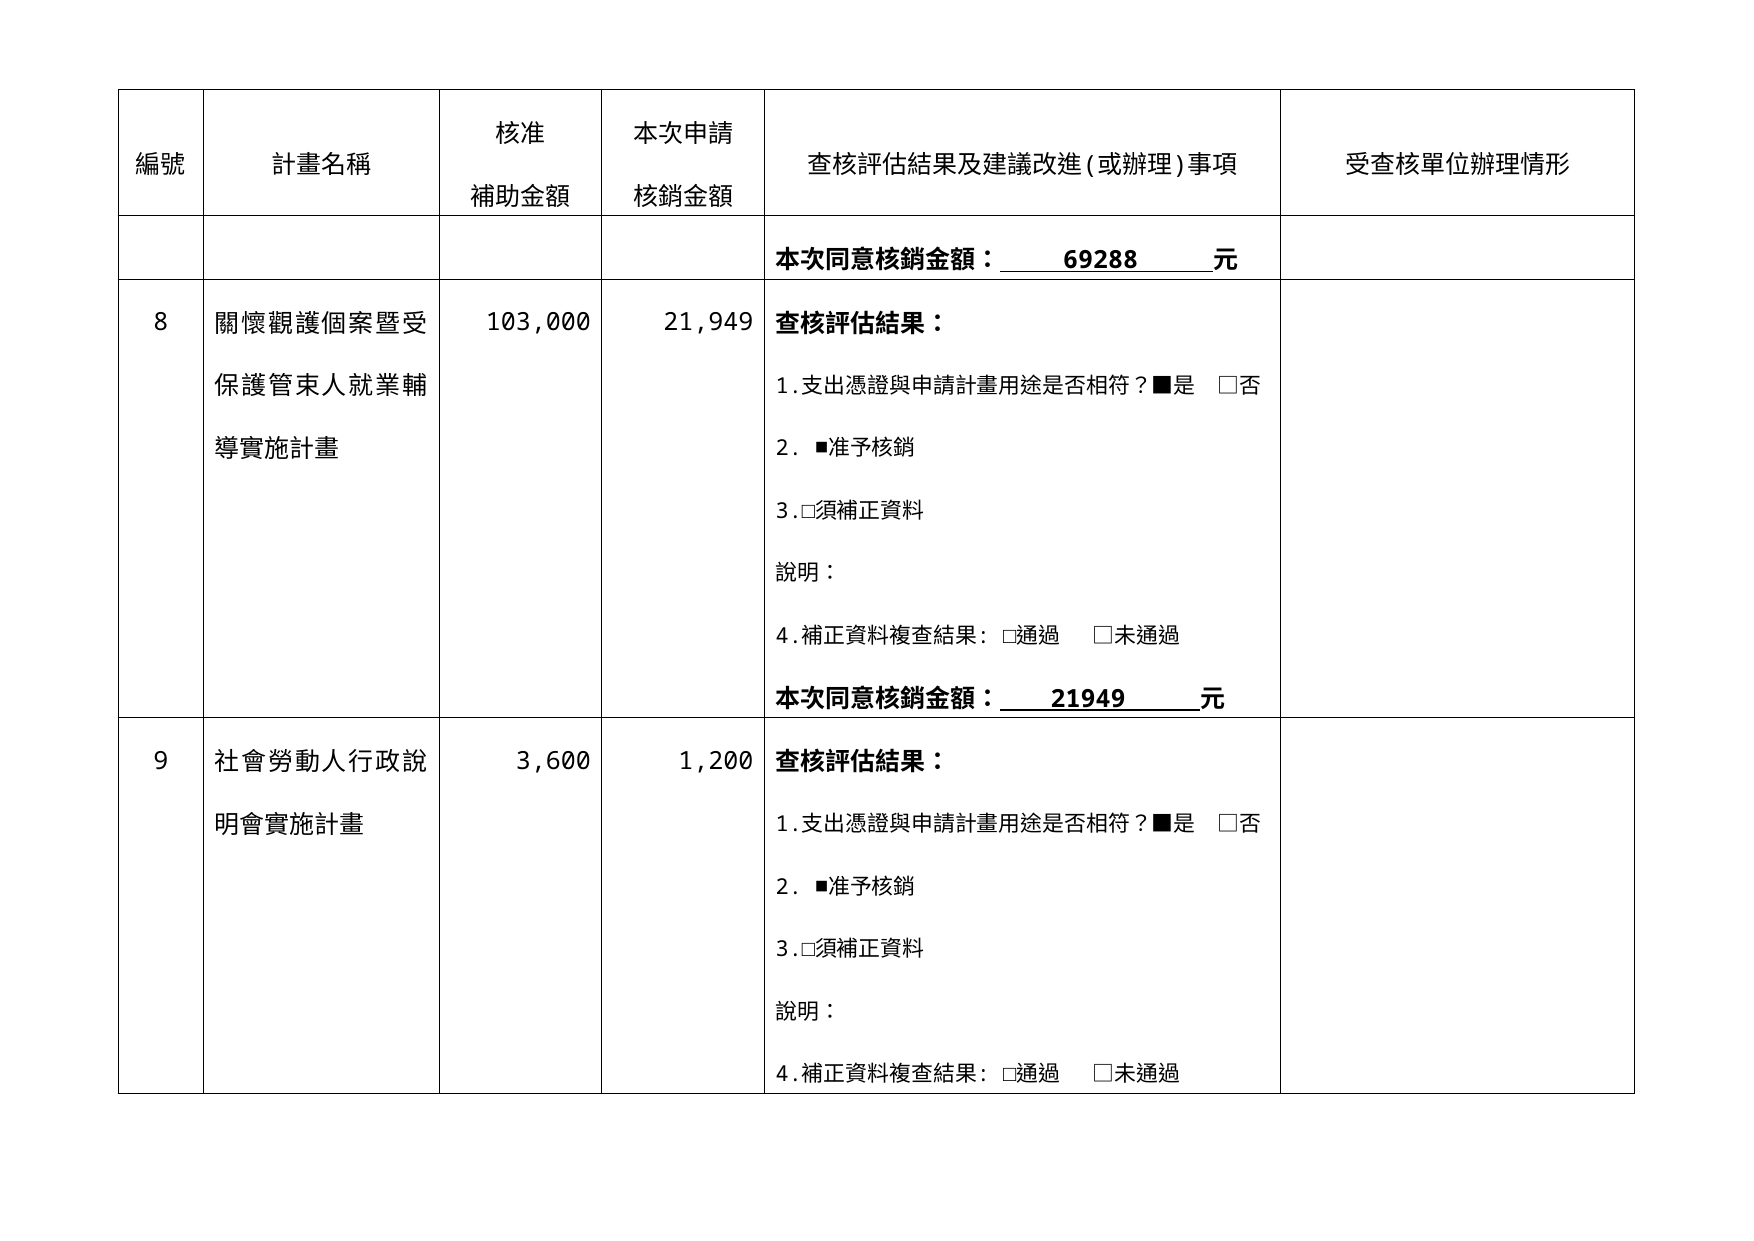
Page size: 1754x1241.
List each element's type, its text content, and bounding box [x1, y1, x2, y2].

table_header 查核評估結果及建議改進(或辦理)事項 [765, 90, 1280, 215]
table_cell [440, 216, 601, 278]
table_cell 103,000 [440, 280, 601, 717]
table_cell 查核評估結果： 1.支出憑證與申請計畫用途是否相符？■是 □否 2. ■准予核銷 3.□須補正資料 說明： 4.補正資料複查結果: □通過 □未通過 [765, 718, 1280, 1093]
table_cell 3,600 [440, 718, 601, 1093]
table_header 本次申請 核銷金額 [602, 90, 764, 215]
table_cell [119, 216, 203, 278]
table_cell 8 [119, 280, 203, 717]
table_cell [1281, 718, 1634, 1093]
table_cell [1281, 216, 1634, 278]
table_header 計畫名稱 [204, 90, 439, 215]
table_header 核准 補助金額 [440, 90, 601, 215]
table_cell [204, 216, 439, 278]
table_header 受查核單位辦理情形 [1281, 90, 1634, 215]
table_cell 查核評估結果： 1.支出憑證與申請計畫用途是否相符？■是 □否 2. ■准予核銷 3.□須補正資料 說明： 4.補正資料複查結果: □通過 □未通過 本次同意核銷金額： 21949 元 [765, 280, 1280, 717]
table_cell [1281, 280, 1634, 717]
table_cell [602, 216, 764, 278]
table_cell 1,200 [602, 718, 764, 1093]
table_header 編號 [119, 90, 203, 215]
table_cell 9 [119, 718, 203, 1093]
table_cell 關懷觀護個案暨受保護管束人就業輔導實施計畫 [204, 280, 439, 717]
table_cell 本次同意核銷金額： 69288 元 [765, 216, 1280, 278]
table_cell 21,949 [602, 280, 764, 717]
table_cell 社會勞動人行政說明會實施計畫 [204, 718, 439, 1093]
